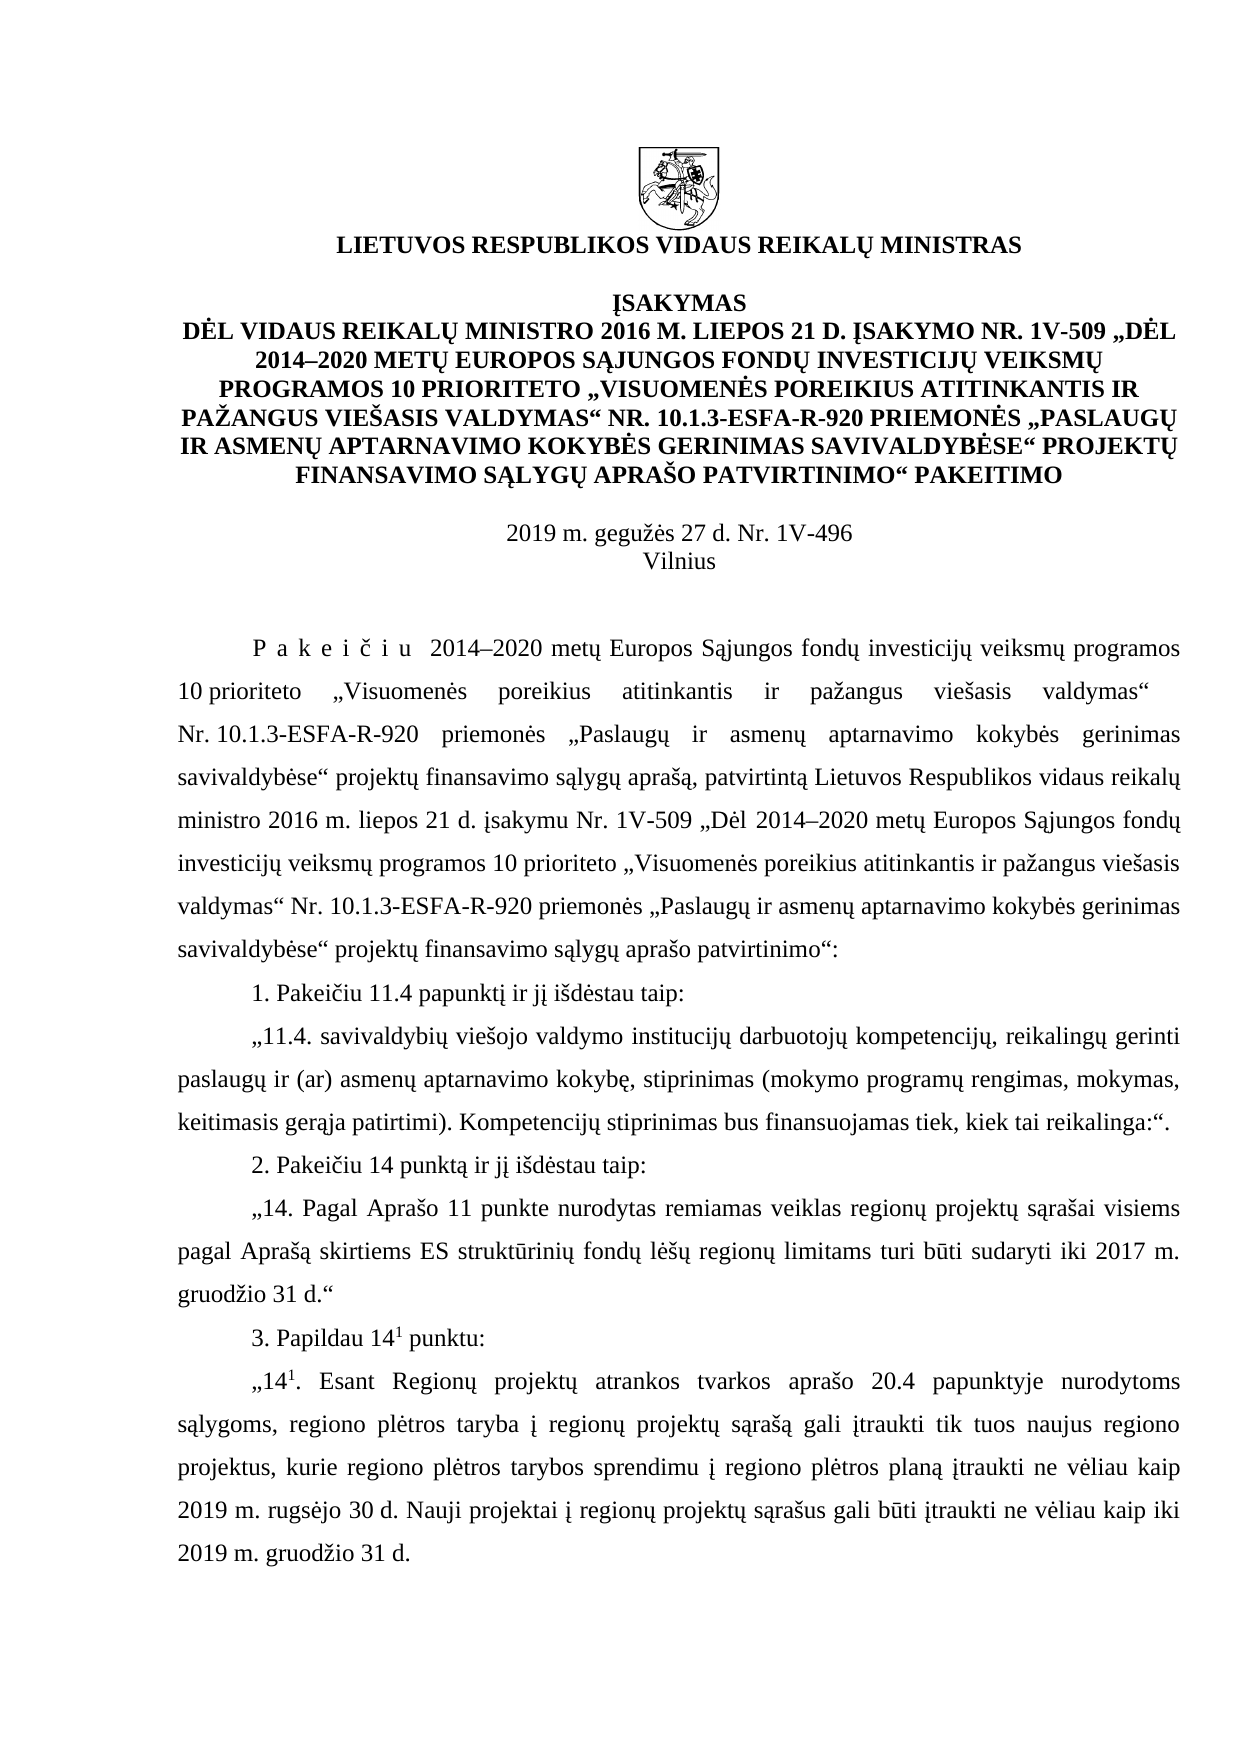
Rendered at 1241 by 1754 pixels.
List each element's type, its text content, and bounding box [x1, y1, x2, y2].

text DĖL VIDAUS REIKALŲ MINISTRO 2016 M. LIEPOS 21 D. ĮSAKYMO NR. 1V-509 „DĖL 2014–2020 METŲ EUROPOS SĄJUNGOS FONDŲ INVESTICIJŲ VEIKSMŲ PROGRAMOS 10 PRIORITETO „VISUOMENĖS POREIKIUS ATITINKANTIS IR PAŽANGUS VIEŠASIS VALDYMAS“ NR. 10.1.3-ESFA-R-920 PRIEMONĖS „PASLAUGŲ IR ASMENŲ APTARNAVIMO KOKYBĖS GERINIMAS SAVIVALDYBĖSE“ PROJEKTŲ FINANSAVIMO SĄLYGŲ APRAŠO PATVIRTINIMO“ PAKEITIMO [177, 316, 1181, 489]
text „14. Pagal Aprašo 11 punkte nurodytas remiamas veiklas regionų projektų sąrašai visiems pagal Aprašą skirtiems ES struktūrinių fondų lėšų regionų limitams turi būti sudaryti iki 2017 m. gruodžio 31 d.“ [177, 1193, 1181, 1308]
text 3. Papildau 141 punktu: [177, 1323, 1181, 1351]
text 2. Pakeičiu 14 punktą ir jį išdėstau taip: [177, 1150, 1211, 1179]
text ĮSAKYMAS [177, 288, 1181, 316]
text 1. Pakeičiu 11.4 papunktį ir jį išdėstau taip: [177, 978, 1181, 1006]
text 2019 m. gegužės 27 d. Nr. 1V-496 [177, 518, 1181, 546]
text Vilnius [177, 546, 1181, 575]
text „11.4. savivaldybių viešojo valdymo institucijų darbuotojų kompetencijų, reikalingų gerinti paslaugų ir (ar) asmenų aptarnavimo kokybę, stiprinimas (mokymo programų rengimas, mokymas, keitimasis gerąja patirtimi). Kompetencijų stiprinimas bus finansuojamas tiek, kiek tai reikalinga:“. [177, 1021, 1181, 1136]
text „141. Esant Regionų projektų atrankos tvarkos aprašo 20.4 papunktyje nurodytoms sąlygoms, regiono plėtros taryba į regionų projektų sąrašą gali įtraukti tik tuos naujus regiono projektus, kurie regiono plėtros tarybos sprendimu į regiono plėtros planą įtraukti ne vėliau kaip 2019 m. rugsėjo 30 d. Nauji projektai į regionų projektų sąrašus gali būti įtraukti ne vėliau kaip iki 2019 m. gruodžio 31 d. [177, 1366, 1181, 1567]
text LIETUVOS RESPUBLIKOS VIDAUS REIKALŲ MINISTRAS [177, 230, 1181, 259]
text Pakeičiu 2014–2020 metų Europos Sąjungos fondų investicijų veiksmų programos 10 prioriteto „Visuomenės poreikius atitinkantis ir pažangus viešasis valdymas“ Nr. 10.1.3-ESFA-R-920 priemonės „Paslaugų ir asmenų aptarnavimo kokybės gerinimas savivaldybėse“ projektų finansavimo sąlygų aprašą, patvirtintą Lietuvos Respublikos vidaus reikalų ministro 2016 m. liepos 21 d. įsakymu Nr. 1V-509 „Dėl 2014–2020 metų Europos Sąjungos fondų investicijų veiksmų programos 10 prioriteto „Visuomenės poreikius atitinkantis ir pažangus viešasis valdymas“ Nr. 10.1.3-ESFA-R-920 priemonės „Paslaugų ir asmenų aptarnavimo kokybės gerinimas savivaldybėse“ projektų finansavimo sąlygų aprašo patvirtinimo“: [177, 633, 1181, 963]
